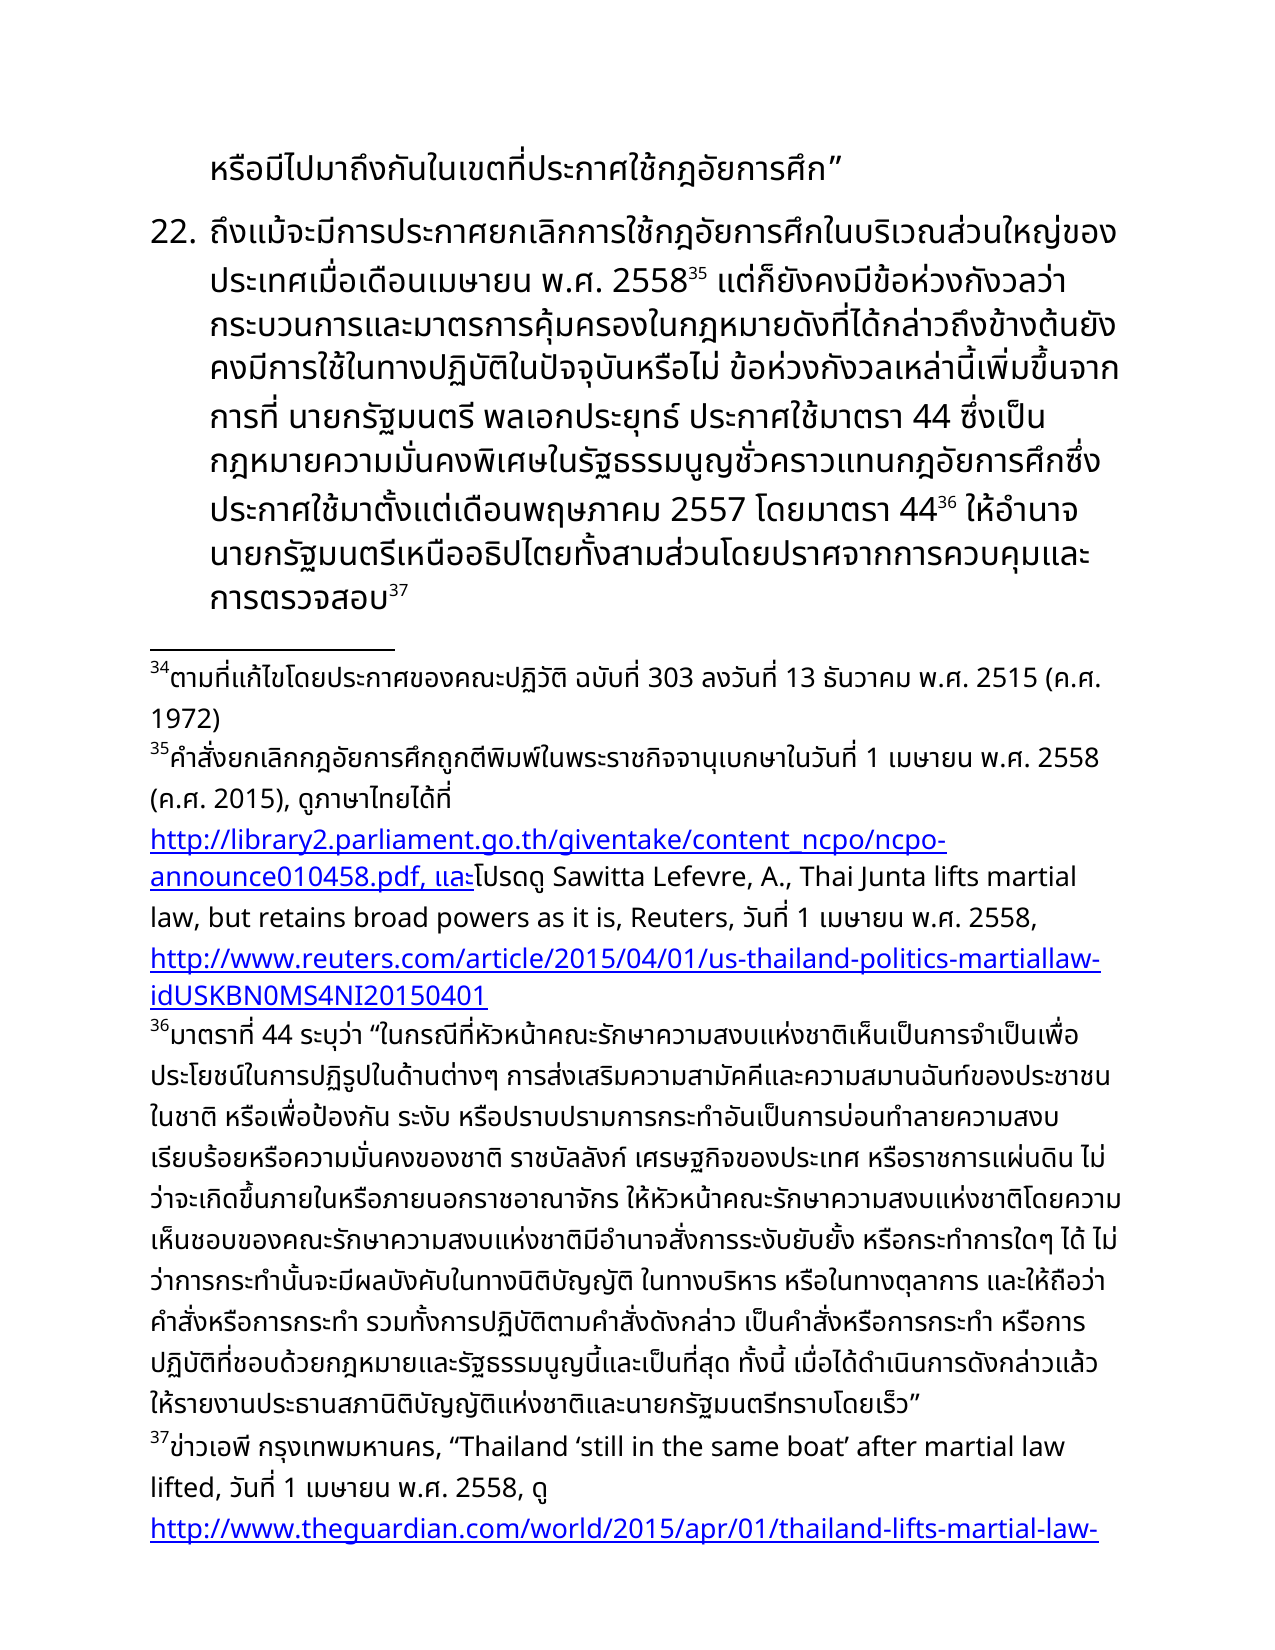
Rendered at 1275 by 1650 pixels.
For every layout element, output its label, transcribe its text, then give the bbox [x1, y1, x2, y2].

list ข่าวเอพี กรุงเทพมหานคร, “Thailand ‘still in the same boat’ after martial law lifted, วันที่ 1 เมษายน พ.ศ. 2558, ดู http://www.theguardian.com/world/2015/apr/01/thailand-lifts-martial-law- [150, 1425, 1125, 1547]
list หรือมีไปมาถึงกันในเขตที่ประกาศใช้กฎอัยการศึก” [150, 150, 1125, 193]
list คำสั่งยกเลิกกฎอัยการศึกถูกตีพิมพ์ในพระราชกิจจานุเบกษาในวันที่ 1 เมษายน พ.ศ. 2558 (ค.ศ. 2015), ดูภาษาไทยได้ที่ http://library2.parliament.go.th/giventake/content_ncpo/ncpo-announce010458.pdf, และโปรดดู Sawitta Lefevre, A., Thai Junta lifts martial law, but retains broad powers as it is, Reuters, วันที่ 1 เมษายน พ.ศ. 2558, http://www.reuters.com/article/2015/04/01/us-thailand-politics-martiallaw-idUSKBN0MS4NI20150401 [150, 736, 1125, 1013]
list มาตราที่ 44 ระบุว่า “ในกรณีที่หัวหน้าคณะรักษาความสงบแห่งชาติเห็นเป็นการจำเป็นเพื่อประโยชน์ในการปฏิรูปในด้านต่างๆ การส่งเสริมความสามัคคีและความสมานฉันท์ของประชาชนในชาติ หรือเพื่อป้องกัน ระงับ หรือปราบปรามการกระทำอันเป็นการบ่อนทำลายความสงบเรียบร้อยหรือความมั่นคงของชาติ ราชบัลลังก์ เศรษฐกิจของประเทศ หรือราชการแผ่นดิน ไม่ว่าจะเกิดขึ้นภายในหรือภายนอกราชอาณาจักร ให้หัวหน้าคณะรักษาความสงบแห่งชาติโดยความเห็นชอบของคณะรักษาความสงบแห่งชาติมีอำนาจสั่งการระงับยับยั้ง หรือกระทำการใดๆ ได้ ไม่ว่าการกระทำนั้นจะมีผลบังคับในทางนิติบัญญัติ ในทางบริหาร หรือในทางตุลาการ และให้ถือว่าคำสั่งหรือการกระทำ รวมทั้งการปฏิบัติตามคำสั่งดังกล่าว เป็นคำสั่งหรือการกระทำ หรือการปฏิบัติที่ชอบด้วยกฎหมายและรัฐธรรมนูญนี้และเป็นที่สุด ทั้งนี้ เมื่อได้ดำเนินการดังกล่าวแล้ว ให้รายงานประธานสภานิติบัญญัติแห่งชาติและนายกรัฐมนตรีทราบโดยเร็ว” [150, 1013, 1125, 1425]
list ตามที่แก้ไขโดยประกาศของคณะปฏิวัติ ฉบับที่ 303 ลงวันที่ 13 ธันวาคม พ.ศ. 2515 (ค.ศ. 1972) [150, 656, 1125, 736]
list ถึงแม้จะมีการประกาศยกเลิกการใช้กฎอัยการศึกในบริเวณส่วนใหญ่ของประเทศเมื่อเดือนเมษายน พ.ศ. 2558 แต่ก็ยังคงมีข้อห่วงกังวลว่า กระบวนการและมาตรการคุ้มครองในกฎหมายดังที่ได้กล่าวถึงข้างต้นยังคงมีการใช้ในทางปฏิบัติในปัจจุบันหรือไม่ ข้อห่วงกังวลเหล่านี้เพิ่มขึ้นจากการที่ นายกรัฐมนตรี พลเอกประยุทธ์ ประกาศใช้มาตรา 44 ซึ่งเป็นกฎหมายความมั่นคงพิเศษในรัฐธรรมนูญชั่วคราวแทนกฎอัยการศึกซึ่งประกาศใช้มาตั้งแต่เดือนพฤษภาคม 2557 โดยมาตรา 44 ให้อำนาจนายกรัฐมนตรีเหนืออธิปไตยทั้งสามส่วนโดยปราศจากการควบคุมและการตรวจสอบ [150, 208, 1125, 623]
